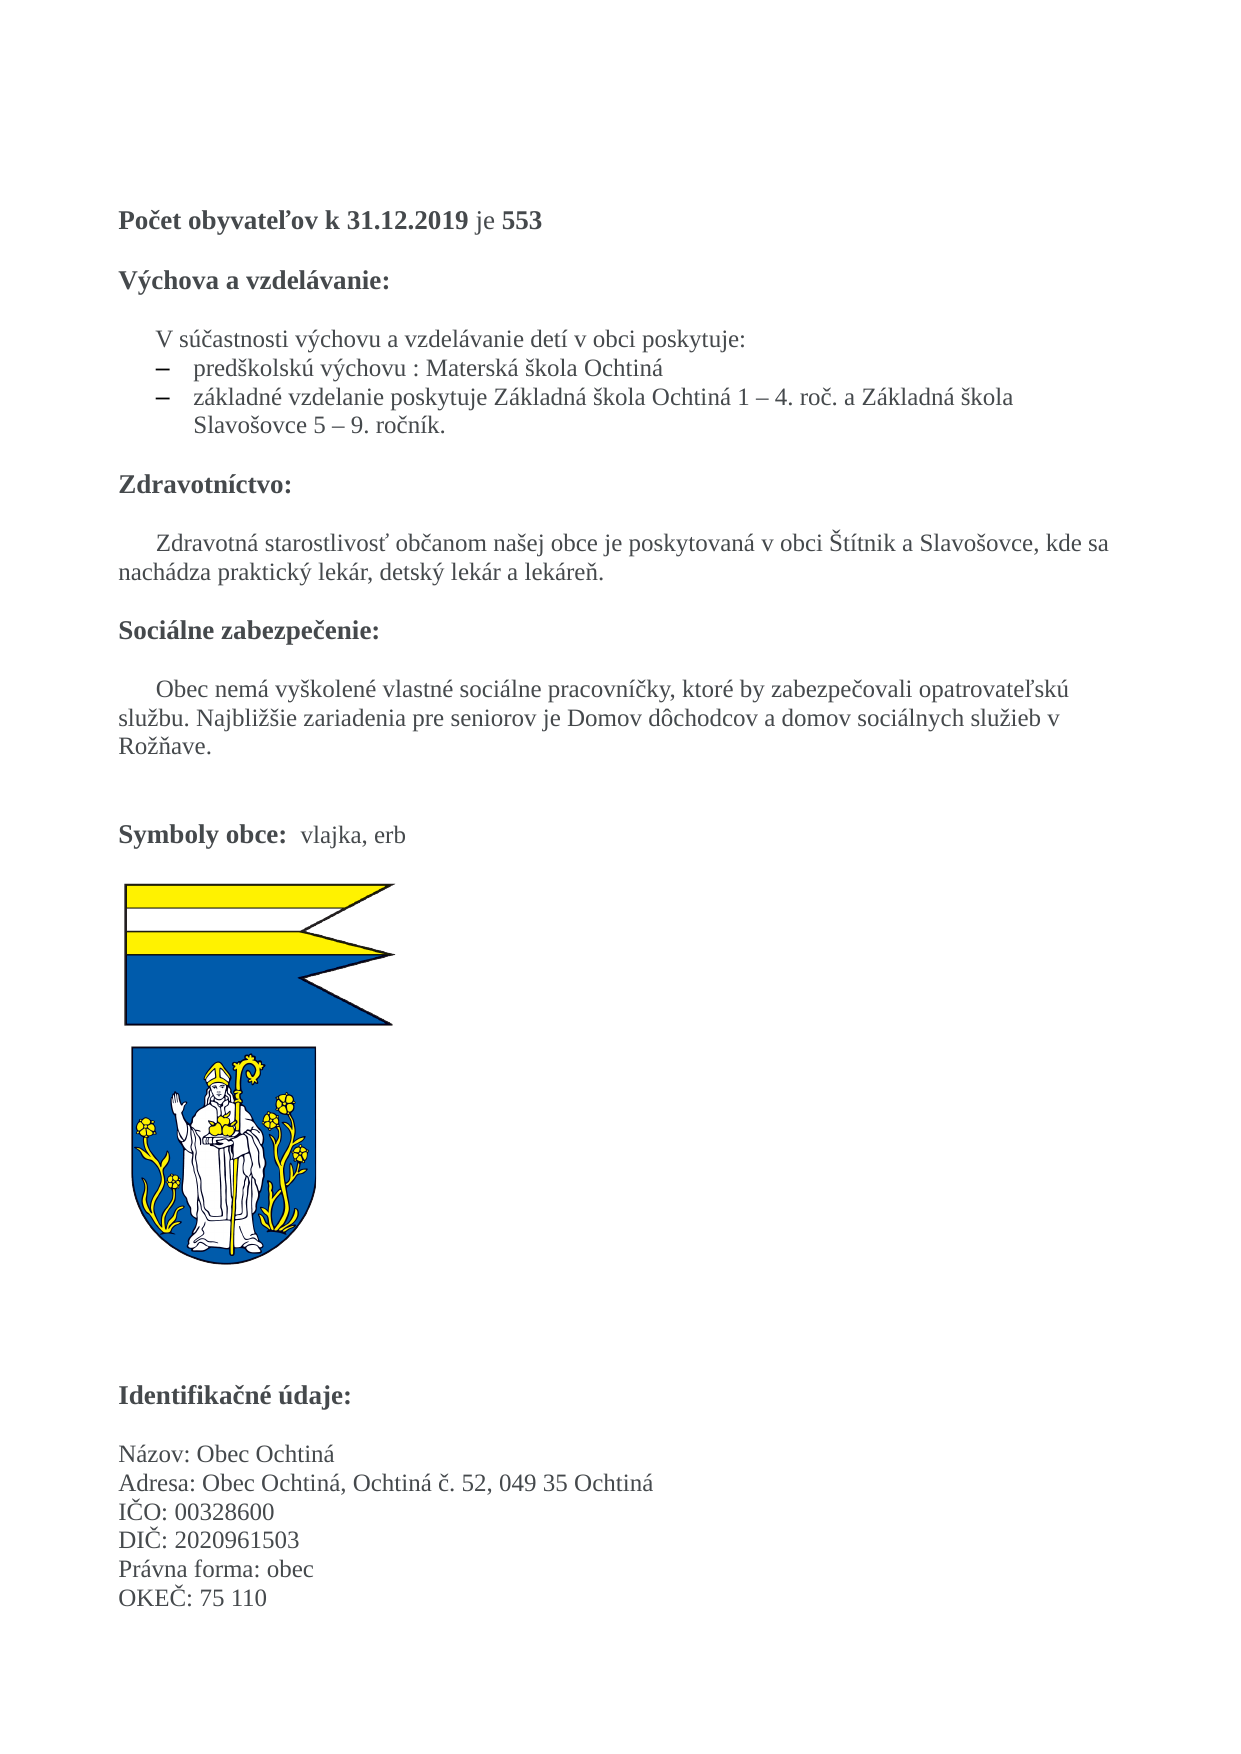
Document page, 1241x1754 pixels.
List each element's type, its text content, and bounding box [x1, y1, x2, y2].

picture [131, 1046, 317, 1265]
text Zdravotníctvo: [118, 468, 1122, 499]
text V súčastnosti výchovu a vzdelávanie detí v obci poskytuje: [118, 324, 1122, 353]
text Symboly obce: vlajka, erb [118, 818, 1122, 849]
text Adresa: Obec Ochtiná, Ochtiná č. 52, 049 35 Ochtiná [118, 1468, 1122, 1497]
list základné vzdelanie poskytuje Základná škola Ochtiná 1 – 4. roč. a Základná škola Slavošovce 5 – 9. ročník. [156, 382, 1122, 439]
text Názov: Obec Ochtiná [118, 1439, 1122, 1468]
text Výchova a vzdelávanie: [118, 264, 1122, 295]
list predškolskú výchovu : Materská škola Ochtiná [156, 353, 1122, 382]
text Právna forma: obec [118, 1554, 1122, 1583]
text Obec nemá vyškolené vlastné sociálne pracovníčky, ktoré by zabezpečovali opatrovateľskú službu. Najbližšie zariadenia pre seniorov je Domov dôchodcov a domov sociálnych služieb v Rožňave. [118, 674, 1122, 760]
text Počet obyvateľov k 31.12.2019 je 553 [118, 204, 1122, 236]
text OKEČ: 75 110 [118, 1583, 1122, 1612]
text Zdravotná starostlivosť občanom našej obce je poskytovaná v obci Štítnik a Slavošovce, kde sa nachádza praktický lekár, detský lekár a lekáreň. [118, 528, 1122, 585]
text DIČ: 2020961503 [118, 1526, 1122, 1554]
picture [124, 883, 396, 1026]
text IČO: 00328600 [118, 1497, 1122, 1526]
text Sociálne zabezpečenie: [118, 614, 1122, 645]
text Identifikačné údaje: [118, 1379, 1122, 1411]
